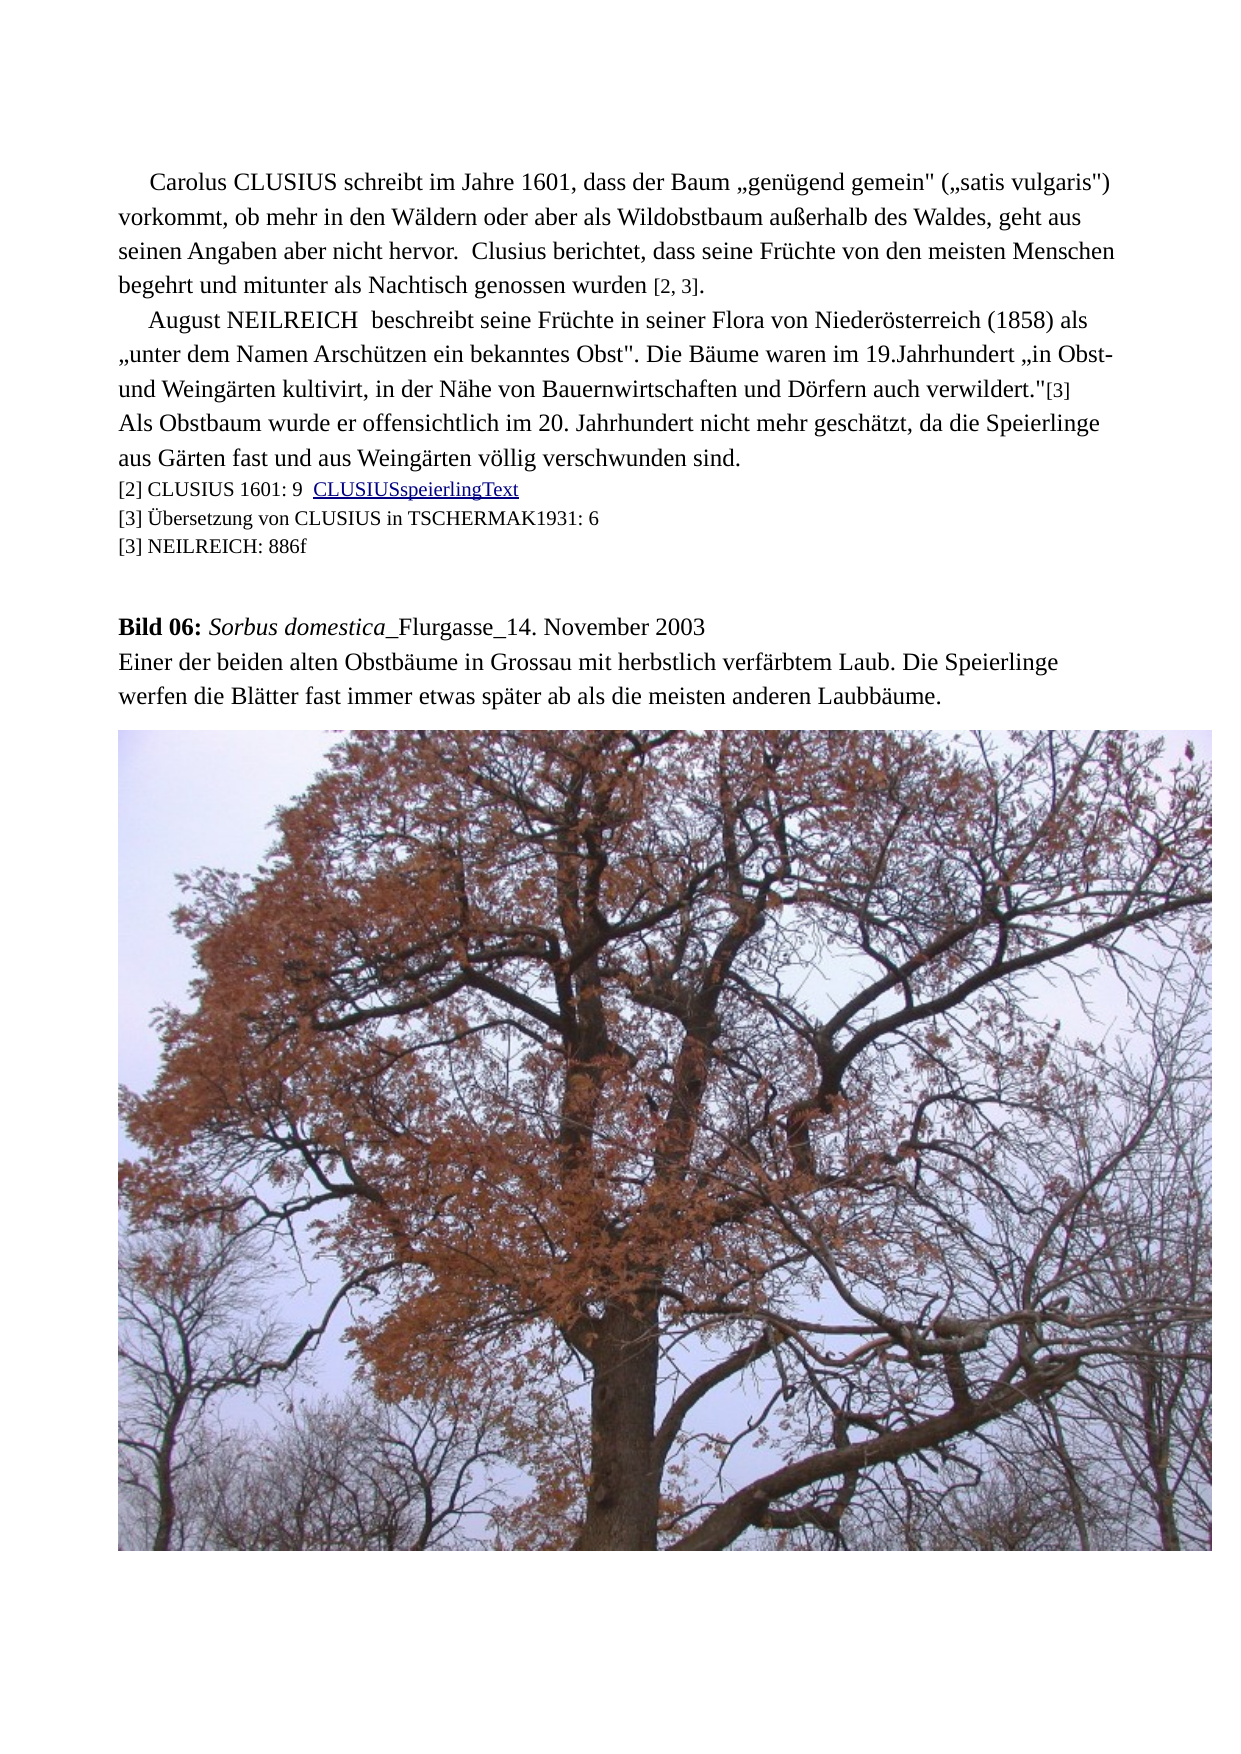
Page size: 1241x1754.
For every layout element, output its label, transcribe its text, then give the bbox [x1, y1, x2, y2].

text Carolus CLUSIUS schreibt im Jahre 1601, dass der Baum „genügend gemein" („satis vulgaris") vorkommt, ob mehr in den Wäldern oder aber als Wildobstbaum außerhalb des Waldes, geht aus seinen Angaben aber nicht hervor. Clusius berichtet, dass seine Früchte von den meisten Menschen begehrt und mitunter als Nachtisch genossen wurden [2, 3]. August NEILREICH beschreibt seine Früchte in seiner Flora von Niederösterreich (1858) als „unter dem Namen Arschützen ein bekanntes Obst". Die Bäume waren im 19.Jahrhundert „in Obst- und Weingärten kultivirt, in der Nähe von Bauernwirtschaften und Dörfern auch verwildert."[3] Als Obstbaum wurde er offensichtlich im 20. Jahrhundert nicht mehr geschätzt, da die Speierlinge aus Gärten fast und aus Weingärten völlig verschwunden sind. [2] CLUSIUS 1601: 9 CLUSIUSspeierlingText [3] Übersetzung von CLUSIUS in TSCHERMAK1931: 6 [3] NEILREICH: 886f [118, 167, 1122, 558]
text Bild 06: Sorbus domestica_Flurgasse_14. November 2003 Einer der beiden alten Obstbäume in Grossau mit herbstlich verfärbtem Laub. Die Speierlinge werfen die Blätter fast immer etwas später ab als die meisten anderen Laubbäume. [118, 578, 1122, 710]
picture [118, 730, 1212, 1551]
